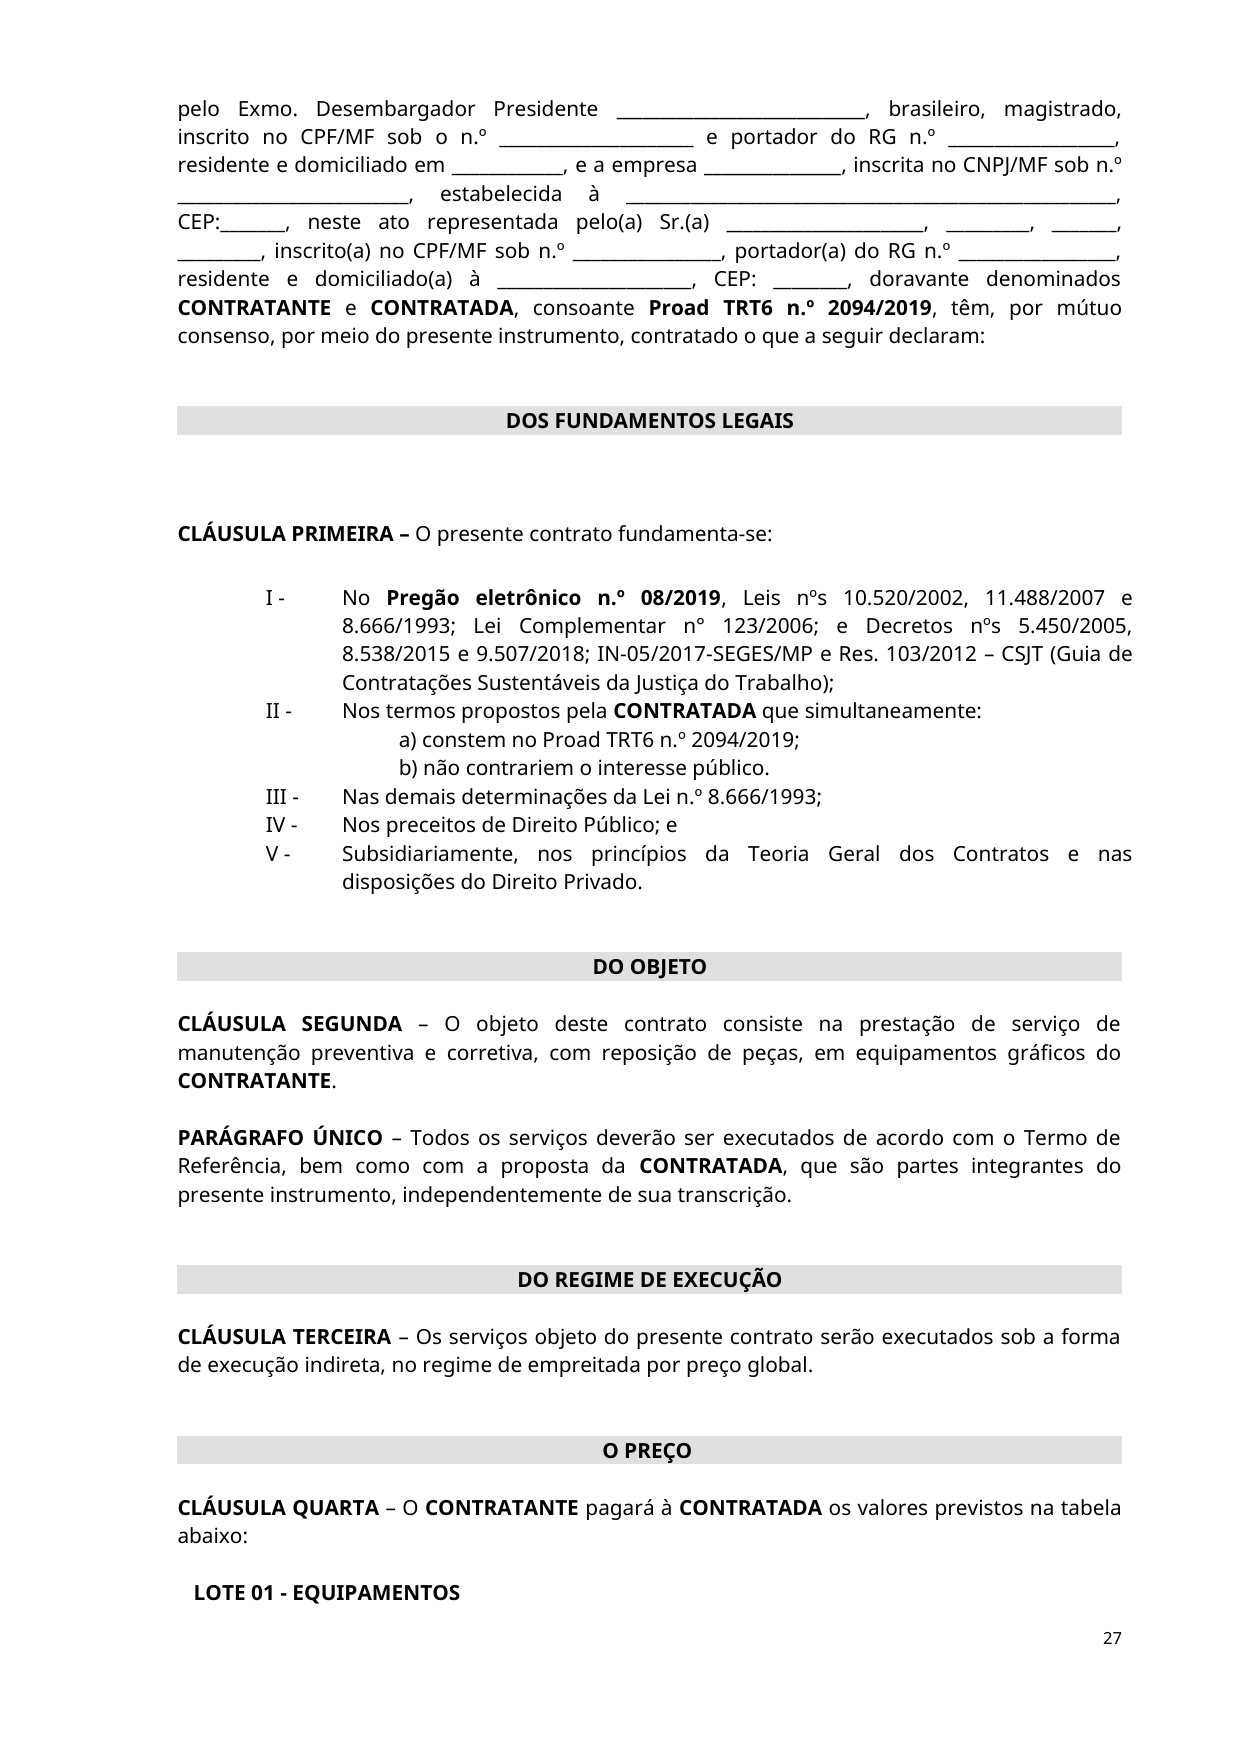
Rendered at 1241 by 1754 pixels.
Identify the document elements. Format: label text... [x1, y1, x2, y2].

table_cell [258, 725, 398, 753]
subtitle DOS FUNDAMENTOS LEGAIS [177, 406, 1122, 435]
table_cell IV - [258, 810, 334, 839]
table_cell V - [258, 839, 334, 896]
subtitle O PREÇO [177, 1436, 1122, 1464]
table_cell [258, 753, 398, 782]
table_cell b) não contrariem o interesse público. [399, 753, 1141, 782]
table_cell Subsidiariamente, nos princípios da Teoria Geral dos Contratos e nas disposições do Direito Privado. [335, 839, 1141, 896]
text PARÁGRAFO ÚNICO – Todos os serviços deverão ser executados de acordo com o Termo de Referência, bem como com a proposta da CONTRATADA, que são partes integrantes do presente instrumento, independentemente de sua transcrição. [177, 1123, 1122, 1208]
text CLÁUSULA SEGUNDA – O objeto deste contrato consiste na prestação de serviço de manutenção preventiva e corretiva, com reposição de peças, em equipamentos gráficos do CONTRATANTE. [177, 1009, 1122, 1094]
text LOTE 01 - EQUIPAMENTOS [177, 1578, 1118, 1606]
text CLÁUSULA TERCEIRA – Os serviços objeto do presente contrato serão executados sob a forma de execução indireta, no regime de empreitada por preço global. [177, 1322, 1122, 1379]
table_header I - [258, 583, 334, 696]
table_cell Nas demais determinações da Lei n.º 8.666/1993; [335, 782, 1141, 810]
text pelo Exmo. Desembargador Presidente _____________________________, brasileiro, magistrado, inscrito no CPF/MF sob o n.º _____________________ e portador do RG n.º __________________, residente e domiciliado em ____________, e a empresa ________________, inscrita no CNPJ/MF sob n.º _________________________, estabelecida à _____________________________________________________, CEP:_______, neste ato representada pelo(a) Sr.(a) _______________________, _________, _______, _________, inscrito(a) no CPF/MF sob n.º ________________, portador(a) do RG n.º _________________, residente e domiciliado(a) à _____________________, CEP: ________, doravante denominados CONTRATANTE e CONTRATADA, consoante Proad TRT6 n.º 2094/2019, têm, por mútuo consenso, por meio do presente instrumento, contratado o que a seguir declaram: [177, 94, 1122, 349]
subtitle DO REGIME DE EXECUÇÃO [177, 1265, 1122, 1294]
table_cell III - [258, 782, 334, 810]
subtitle DO OBJETO [177, 952, 1122, 981]
table_header No Pregão eletrônico n.º 08/2019, Leis nºs 10.520/2002, 11.488/2007 e 8.666/1993; Lei Complementar n° 123/2006; e Decretos nºs 5.450/2005, 8.538/2015 e 9.507/2018; IN-05/2017-SEGES/MP e Res. 103/2012 – CSJT (Guia de Contratações Sustentáveis da Justiça do Trabalho); [335, 583, 1141, 696]
table_cell II - [258, 696, 334, 725]
table_cell Nos preceitos de Direito Público; e [335, 810, 1141, 839]
table_cell a) constem no Proad TRT6 n.º 2094/2019; [399, 725, 1141, 753]
subtitle CLÁUSULA PRIMEIRA – O presente contrato fundamenta-se: [177, 519, 1122, 548]
table_cell Nos termos propostos pela CONTRATADA que simultaneamente: [335, 696, 1141, 725]
text CLÁUSULA QUARTA – O CONTRATANTE pagará à CONTRATADA os valores previstos na tabela abaixo: [177, 1493, 1122, 1549]
